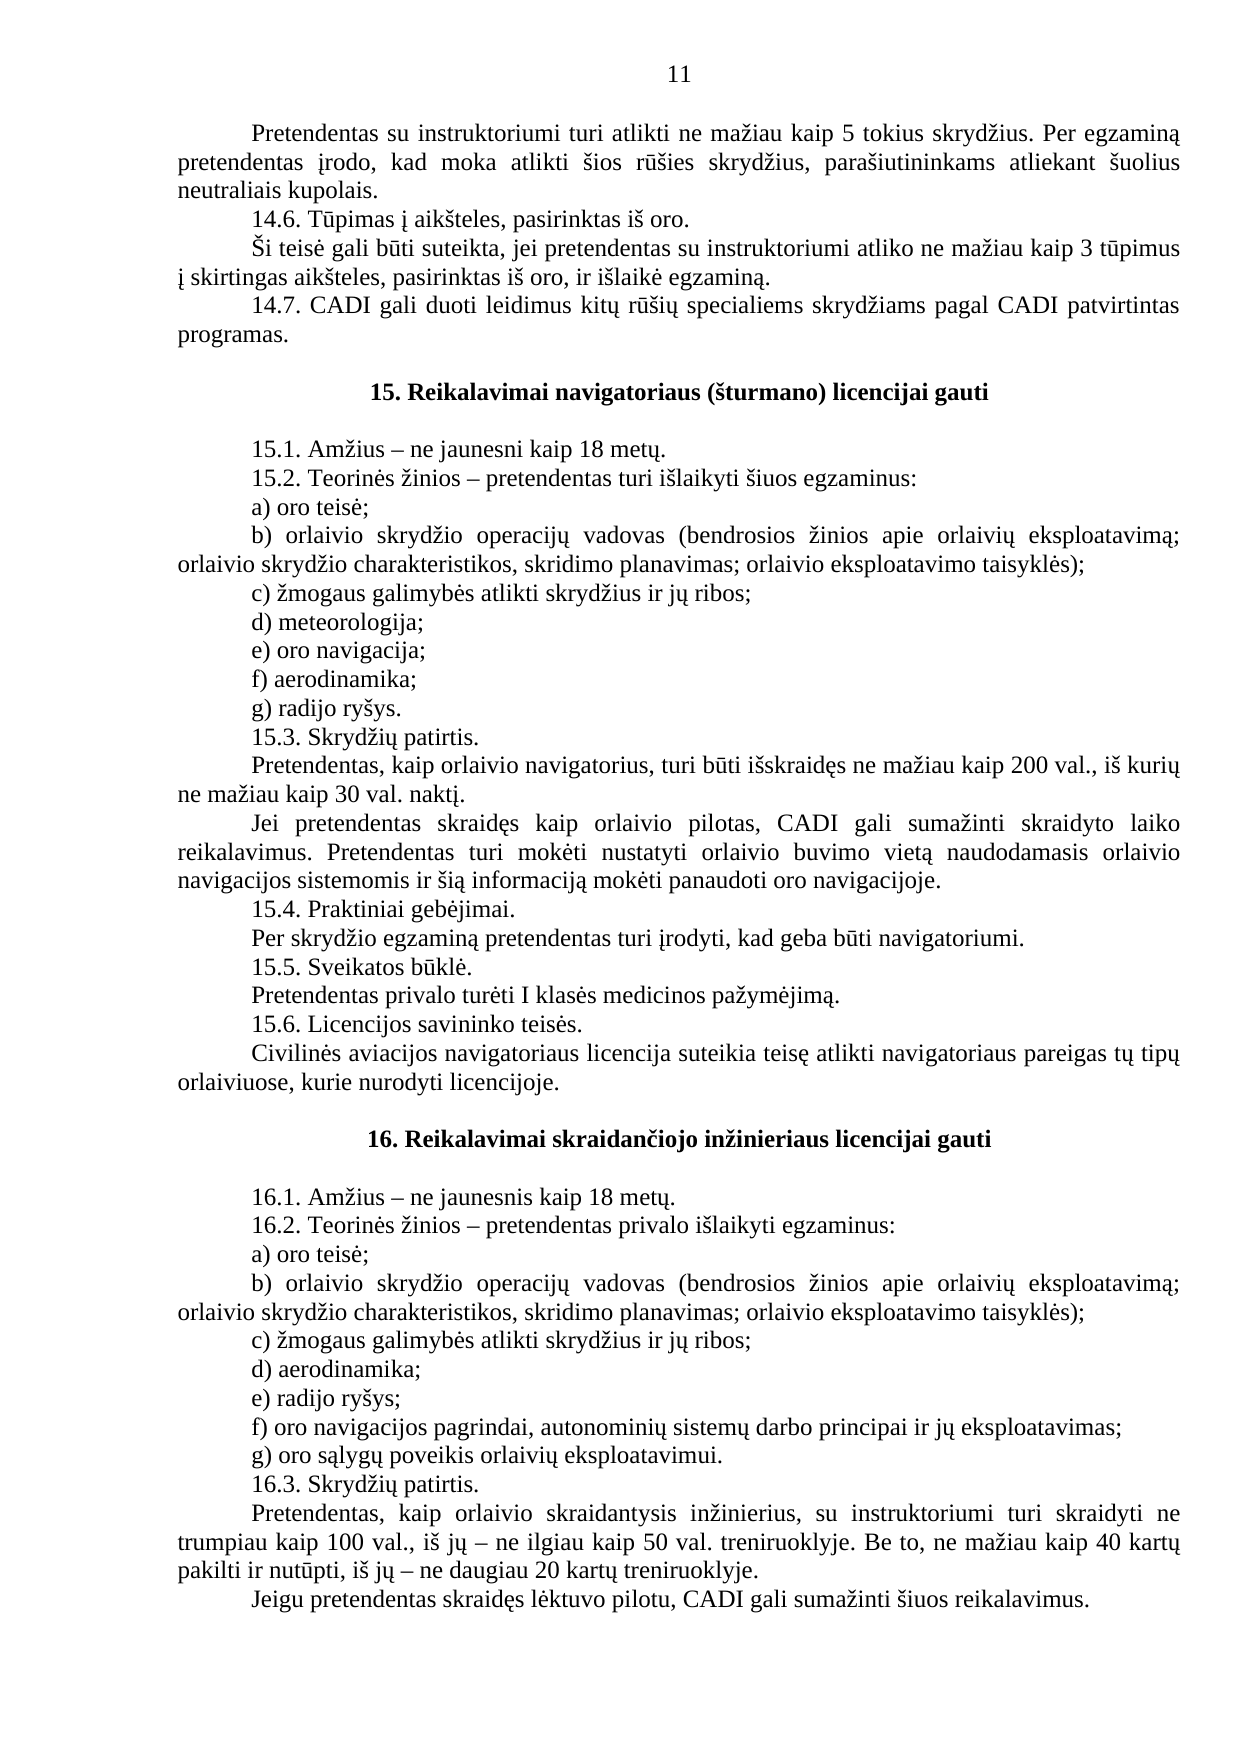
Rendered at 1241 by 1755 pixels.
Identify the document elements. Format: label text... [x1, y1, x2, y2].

text 16.1. Amžius – ne jaunesnis kaip 18 metų. [177, 1182, 1181, 1211]
text Pretendentas, kaip orlaivio navigatorius, turi būti išskraidęs ne mažiau kaip 200 val., iš kurių ne mažiau kaip 30 val. naktį. [177, 751, 1181, 808]
text Pretendentas privalo turėti I klasės medicinos pažymėjimą. [177, 981, 1181, 1009]
text b) orlaivio skrydžio operacijų vadovas (bendrosios žinios apie orlaivių eksploatavimą; orlaivio skrydžio charakteristikos, skridimo planavimas; orlaivio eksploatavimo taisyklės); [177, 1268, 1181, 1326]
text d) aerodinamika; [177, 1354, 1181, 1383]
text Per skrydžio egzaminą pretendentas turi įrodyti, kad geba būti navigatoriumi. [177, 923, 1181, 952]
text e) oro navigacija; [177, 636, 1181, 664]
text Jei pretendentas skraidęs kaip orlaivio pilotas, CADI gali sumažinti skraidyto laiko reikalavimus. Pretendentas turi mokėti nustatyti orlaivio buvimo vietą naudodamasis orlaivio navigacijos sistemomis ir šią informaciją mokėti panaudoti oro navigacijoje. [177, 808, 1181, 894]
text 15.3. Skrydžių patirtis. [177, 722, 1181, 751]
text a) oro teisė; [177, 1239, 1181, 1268]
text f) aerodinamika; [177, 664, 1181, 693]
text 15.1. Amžius – ne jaunesni kaip 18 metų. [177, 434, 1181, 463]
text c) žmogaus galimybės atlikti skrydžius ir jų ribos; [177, 578, 1181, 607]
text Jeigu pretendentas skraidęs lėktuvo pilotu, CADI gali sumažinti šiuos reikalavimus. [177, 1584, 1181, 1613]
text b) orlaivio skrydžio operacijų vadovas (bendrosios žinios apie orlaivių eksploatavimą; orlaivio skrydžio charakteristikos, skridimo planavimas; orlaivio eksploatavimo taisyklės); [177, 521, 1181, 578]
text Pretendentas su instruktoriumi turi atlikti ne mažiau kaip 5 tokius skrydžius. Per egzaminą pretendentas įrodo, kad moka atlikti šios rūšies skrydžius, parašiutininkams atliekant šuolius neutraliais kupolais. [177, 118, 1181, 204]
text 15. Reikalavimai navigatoriaus (šturmano) licencijai gauti [177, 377, 1181, 406]
text c) žmogaus galimybės atlikti skrydžius ir jų ribos; [177, 1326, 1181, 1354]
text a) oro teisė; [177, 492, 1181, 521]
text 16.2. Teorinės žinios – pretendentas privalo išlaikyti egzaminus: [177, 1211, 1181, 1239]
text g) radijo ryšys. [177, 693, 1181, 722]
text f) oro navigacijos pagrindai, autonominių sistemų darbo principai ir jų eksploatavimas; [177, 1412, 1181, 1441]
text d) meteorologija; [177, 607, 1181, 636]
text e) radijo ryšys; [177, 1383, 1181, 1412]
text 16.3. Skrydžių patirtis. [177, 1469, 1181, 1498]
text 14.7. CADI gali duoti leidimus kitų rūšių specialiems skrydžiams pagal CADI patvirtintas programas. [177, 291, 1181, 348]
text Ši teisė gali būti suteikta, jei pretendentas su instruktoriumi atliko ne mažiau kaip 3 tūpimus į skirtingas aikšteles, pasirinktas iš oro, ir išlaikė egzaminą. [177, 233, 1181, 291]
text 15.4. Praktiniai gebėjimai. [177, 894, 1181, 923]
text Pretendentas, kaip orlaivio skraidantysis inžinierius, su instruktoriumi turi skraidyti ne trumpiau kaip 100 val., iš jų – ne ilgiau kaip 50 val. treniruoklyje. Be to, ne mažiau kaip 40 kartų pakilti ir nutūpti, iš jų – ne daugiau 20 kartų treniruoklyje. [177, 1498, 1181, 1584]
text g) oro sąlygų poveikis orlaivių eksploatavimui. [177, 1441, 1181, 1469]
text 14.6. Tūpimas į aikšteles, pasirinktas iš oro. [177, 204, 1181, 233]
text 15.6. Licencijos savininko teisės. [177, 1009, 1181, 1038]
text Civilinės aviacijos navigatoriaus licencija suteikia teisę atlikti navigatoriaus pareigas tų tipų orlaiviuose, kurie nurodyti licencijoje. [177, 1038, 1181, 1096]
text 15.2. Teorinės žinios – pretendentas turi išlaikyti šiuos egzaminus: [177, 463, 1181, 492]
text 16. Reikalavimai skraidančiojo inžinieriaus licencijai gauti [177, 1124, 1181, 1153]
text 15.5. Sveikatos būklė. [177, 952, 1181, 981]
